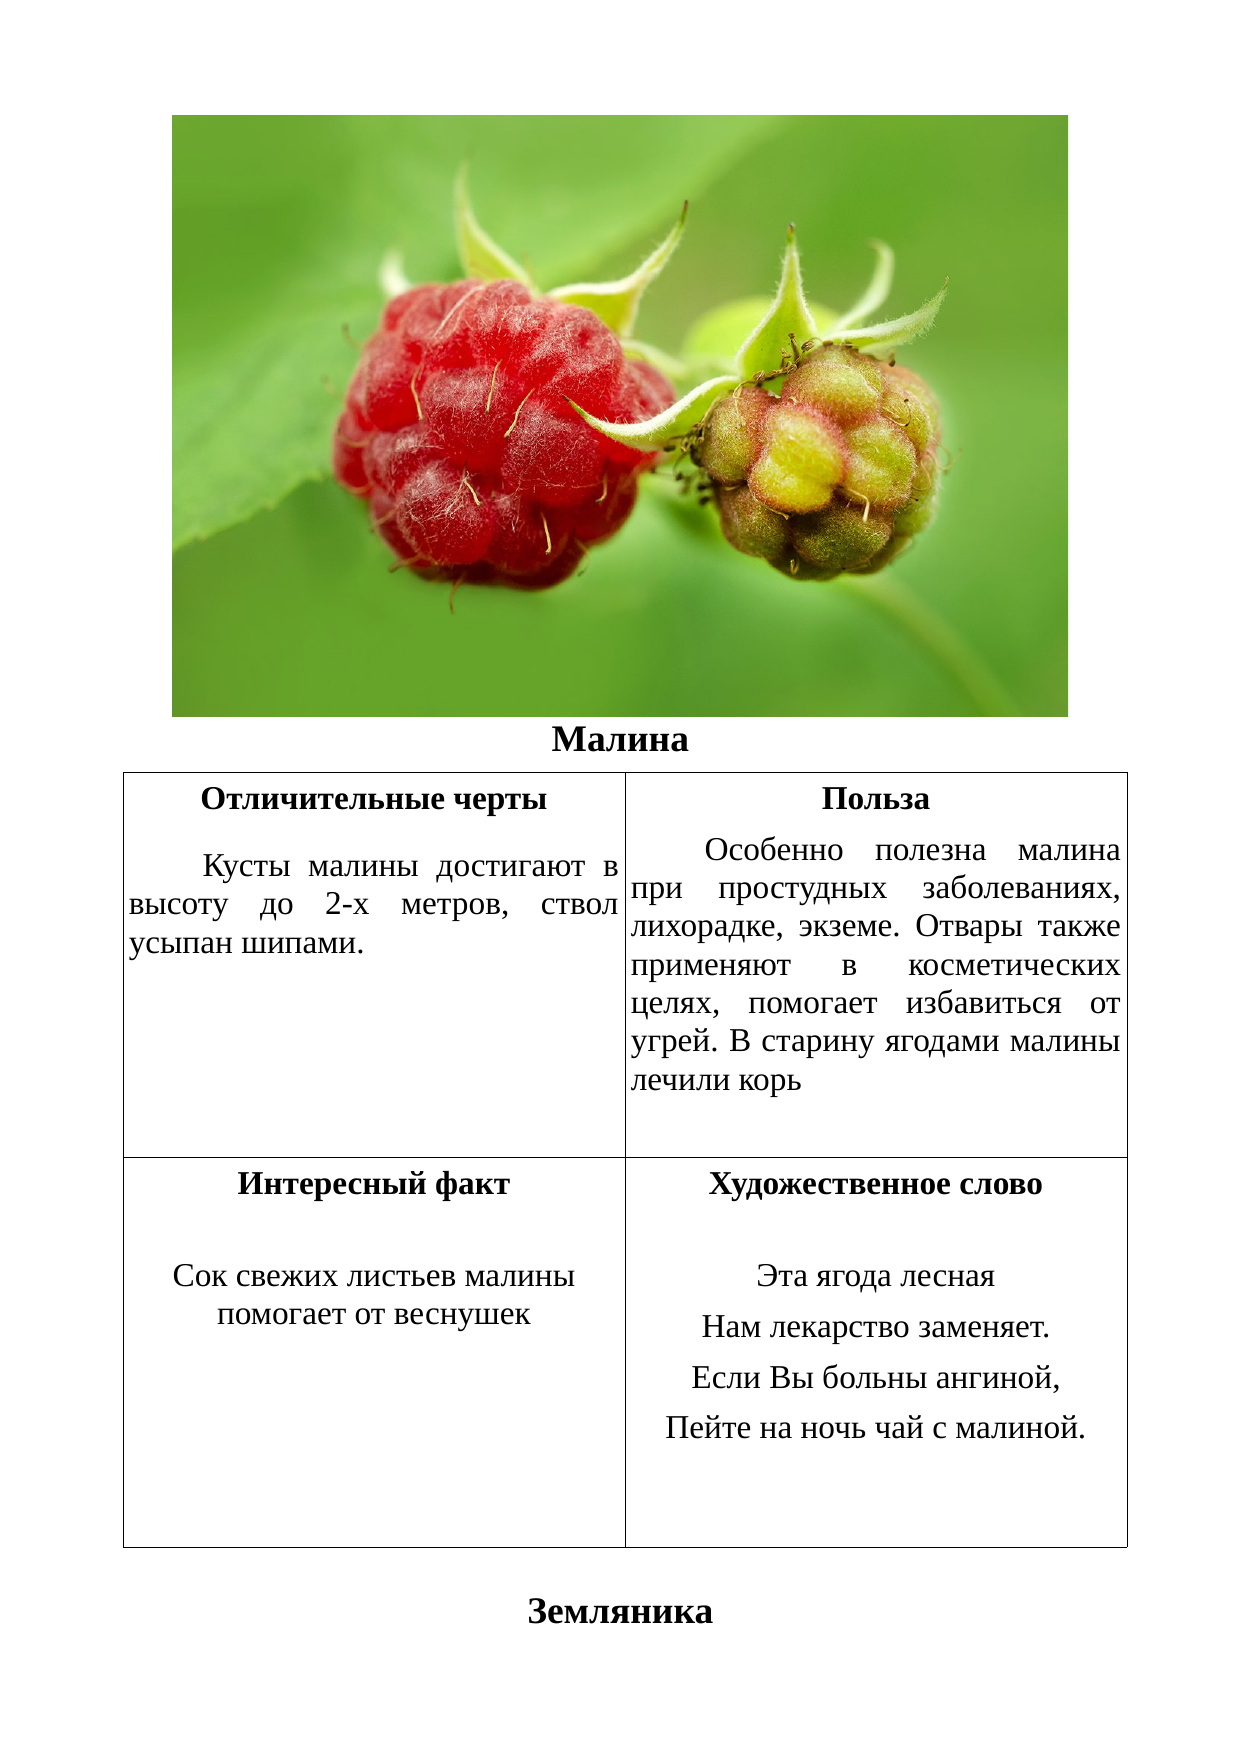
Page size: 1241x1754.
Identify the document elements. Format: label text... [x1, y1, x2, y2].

table_header Отличительные черты Кусты малины достигают в высоту до 2-х метров, ствол усыпан шипами. [124, 773, 625, 1157]
text Земляника [118, 1588, 1122, 1632]
text Малина [118, 118, 1122, 759]
table_header Польза Особенно полезна малина при простудных заболеваниях, лихорадке, экземе. Отвары также применяют в косметических целях, помогает избавиться от угрей. В старину ягодами малины лечили корь [626, 773, 1127, 1157]
table_cell Интересный факт Сок свежих листьев малины помогает от веснушек [124, 1158, 625, 1547]
table_cell Художественное слово Эта ягода лесная Нам лекарство заменяет. Если Вы больны ангиной, Пейте на ночь чай с малиной. [626, 1158, 1127, 1547]
